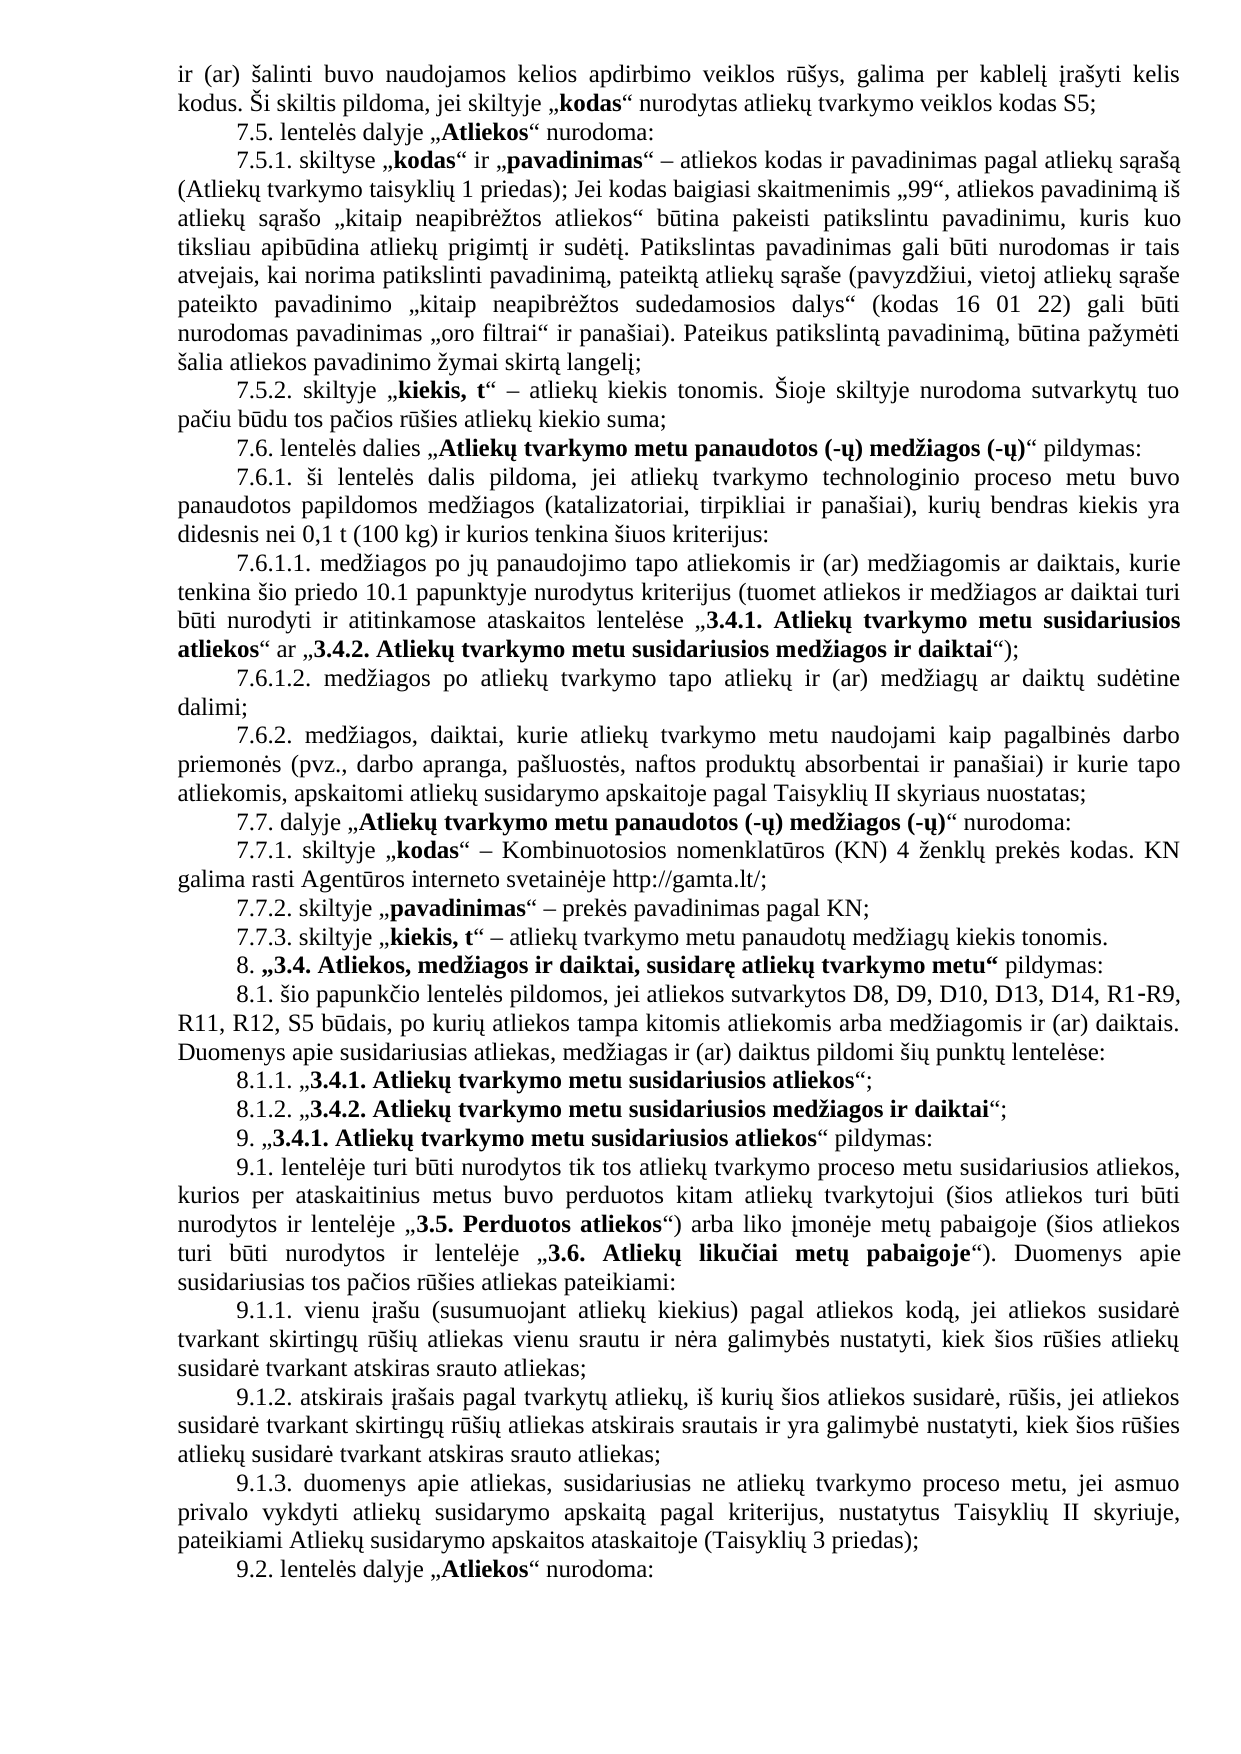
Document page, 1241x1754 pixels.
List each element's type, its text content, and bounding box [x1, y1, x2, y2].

text 7.6. lentelės dalies „Atliekų tvarkymo metu panaudotos (-ų) medžiagos (-ų)“ pildymas: [177, 433, 1181, 462]
text 7.5.1. skiltyse „kodas“ ir „pavadinimas“ – atliekos kodas ir pavadinimas pagal atliekų sąrašą (Atliekų tvarkymo taisyklių 1 priedas); Jei kodas baigiasi skaitmenimis „99“, atliekos pavadinimą iš atliekų sąrašo „kitaip neapibrėžtos atliekos“ būtina pakeisti patikslintu pavadinimu, kuris kuo tiksliau apibūdina atliekų prigimtį ir sudėtį. Patikslintas pavadinimas gali būti nurodomas ir tais atvejais, kai norima patikslinti pavadinimą, pateiktą atliekų sąraše (pavyzdžiui, vietoj atliekų sąraše pateikto pavadinimo „kitaip neapibrėžtos sudedamosios dalys“ (kodas 16 01 22) gali būti nurodomas pavadinimas „oro filtrai“ ir panašiai). Pateikus patikslintą pavadinimą, būtina pažymėti šalia atliekos pavadinimo žymai skirtą langelį; [177, 145, 1181, 375]
text 7.6.1.2. medžiagos po atliekų tvarkymo tapo atliekų ir (ar) medžiagų ar daiktų sudėtine dalimi; [177, 663, 1181, 720]
text 9.1. lentelėje turi būti nurodytos tik tos atliekų tvarkymo proceso metu susidariusios atliekos, kurios per ataskaitinius metus buvo perduotos kitam atliekų tvarkytojui (šios atliekos turi būti nurodytos ir lentelėje „3.5. Perduotos atliekos“) arba liko įmonėje metų pabaigoje (šios atliekos turi būti nurodytos ir lentelėje „3.6. Atliekų likučiai metų pabaigoje“). Duomenys apie susidariusias tos pačios rūšies atliekas pateikiami: [177, 1152, 1181, 1295]
text 9.1.2. atskirais įrašais pagal tvarkytų atliekų, iš kurių šios atliekos susidarė, rūšis, jei atliekos susidarė tvarkant skirtingų rūšių atliekas atskirais srautais ir yra galimybė nustatyti, kiek šios rūšies atliekų susidarė tvarkant atskiras srauto atliekas; [177, 1382, 1181, 1468]
text 7.6.2. medžiagos, daiktai, kurie atliekų tvarkymo metu naudojami kaip pagalbinės darbo priemonės (pvz., darbo apranga, pašluostės, naftos produktų absorbentai ir panašiai) ir kurie tapo atliekomis, apskaitomi atliekų susidarymo apskaitoje pagal Taisyklių II skyriaus nuostatas; [177, 720, 1181, 807]
text 8. „3.4. Atliekos, medžiagos ir daiktai, susidarę atliekų tvarkymo metu“ pildymas: [177, 950, 1181, 979]
text 8.1.1. „3.4.1. Atliekų tvarkymo metu susidariusios atliekos“; [177, 1065, 1181, 1094]
text 7.6.1.1. medžiagos po jų panaudojimo tapo atliekomis ir (ar) medžiagomis ar daiktais, kurie tenkina šio priedo 10.1 papunktyje nurodytus kriterijus (tuomet atliekos ir medžiagos ar daiktai turi būti nurodyti ir atitinkamose ataskaitos lentelėse „3.4.1. Atliekų tvarkymo metu susidariusios atliekos“ ar „3.4.2. Atliekų tvarkymo metu susidariusios medžiagos ir daiktai“); [177, 548, 1181, 663]
text 8.1. šio papunkčio lentelės pildomos, jei atliekos sutvarkytos D8, D9, D10, D13, D14, R1R9, R11, R12, S5 būdais, po kurių atliekos tampa kitomis atliekomis arba medžiagomis ir (ar) daiktais. Duomenys apie susidariusias atliekas, medžiagas ir (ar) daiktus pildomi šių punktų lentelėse: [177, 979, 1181, 1065]
text 9.2. lentelės dalyje „Atliekos“ nurodoma: [177, 1554, 1181, 1583]
text 9.1.1. vienu įrašu (susumuojant atliekų kiekius) pagal atliekos kodą, jei atliekos susidarė tvarkant skirtingų rūšių atliekas vienu srautu ir nėra galimybės nustatyti, kiek šios rūšies atliekų susidarė tvarkant atskiras srauto atliekas; [177, 1295, 1181, 1382]
text 7.6.1. ši lentelės dalis pildoma, jei atliekų tvarkymo technologinio proceso metu buvo panaudotos papildomos medžiagos (katalizatoriai, tirpikliai ir panašiai), kurių bendras kiekis yra didesnis nei 0,1 t (100 kg) ir kurios tenkina šiuos kriterijus: [177, 462, 1181, 548]
text 7.5.2. skiltyje „kiekis, t“ – atliekų kiekis tonomis. Šioje skiltyje nurodoma sutvarkytų tuo pačiu būdu tos pačios rūšies atliekų kiekio suma; [177, 375, 1181, 433]
text 7.7.1. skiltyje „kodas“ – Kombinuotosios nomenklatūros (KN) 4 ženklų prekės kodas. KN galima rasti Agentūros interneto svetainėje http://gamta.lt/; [177, 835, 1181, 893]
text 9. „3.4.1. Atliekų tvarkymo metu susidariusios atliekos“ pildymas: [177, 1123, 1181, 1152]
text 7.5. lentelės dalyje „Atliekos“ nurodoma: [177, 117, 1181, 145]
text 7.7.2. skiltyje „pavadinimas“ – prekės pavadinimas pagal KN; [177, 893, 1181, 922]
text ir (ar) šalinti buvo naudojamos kelios apdirbimo veiklos rūšys, galima per kablelį įrašyti kelis kodus. Ši skiltis pildoma, jei skiltyje „kodas“ nurodytas atliekų tvarkymo veiklos kodas S5; [177, 59, 1181, 117]
text 8.1.2. „3.4.2. Atliekų tvarkymo metu susidariusios medžiagos ir daiktai“; [177, 1094, 1181, 1123]
text 7.7.3. skiltyje „kiekis, t“ – atliekų tvarkymo metu panaudotų medžiagų kiekis tonomis. [177, 922, 1181, 950]
text 7.7. dalyje „Atliekų tvarkymo metu panaudotos (-ų) medžiagos (-ų)“ nurodoma: [177, 807, 1181, 835]
text 9.1.3. duomenys apie atliekas, susidariusias ne atliekų tvarkymo proceso metu, jei asmuo privalo vykdyti atliekų susidarymo apskaitą pagal kriterijus, nustatytus Taisyklių II skyriuje, pateikiami Atliekų susidarymo apskaitos ataskaitoje (Taisyklių 3 priedas); [177, 1468, 1181, 1554]
